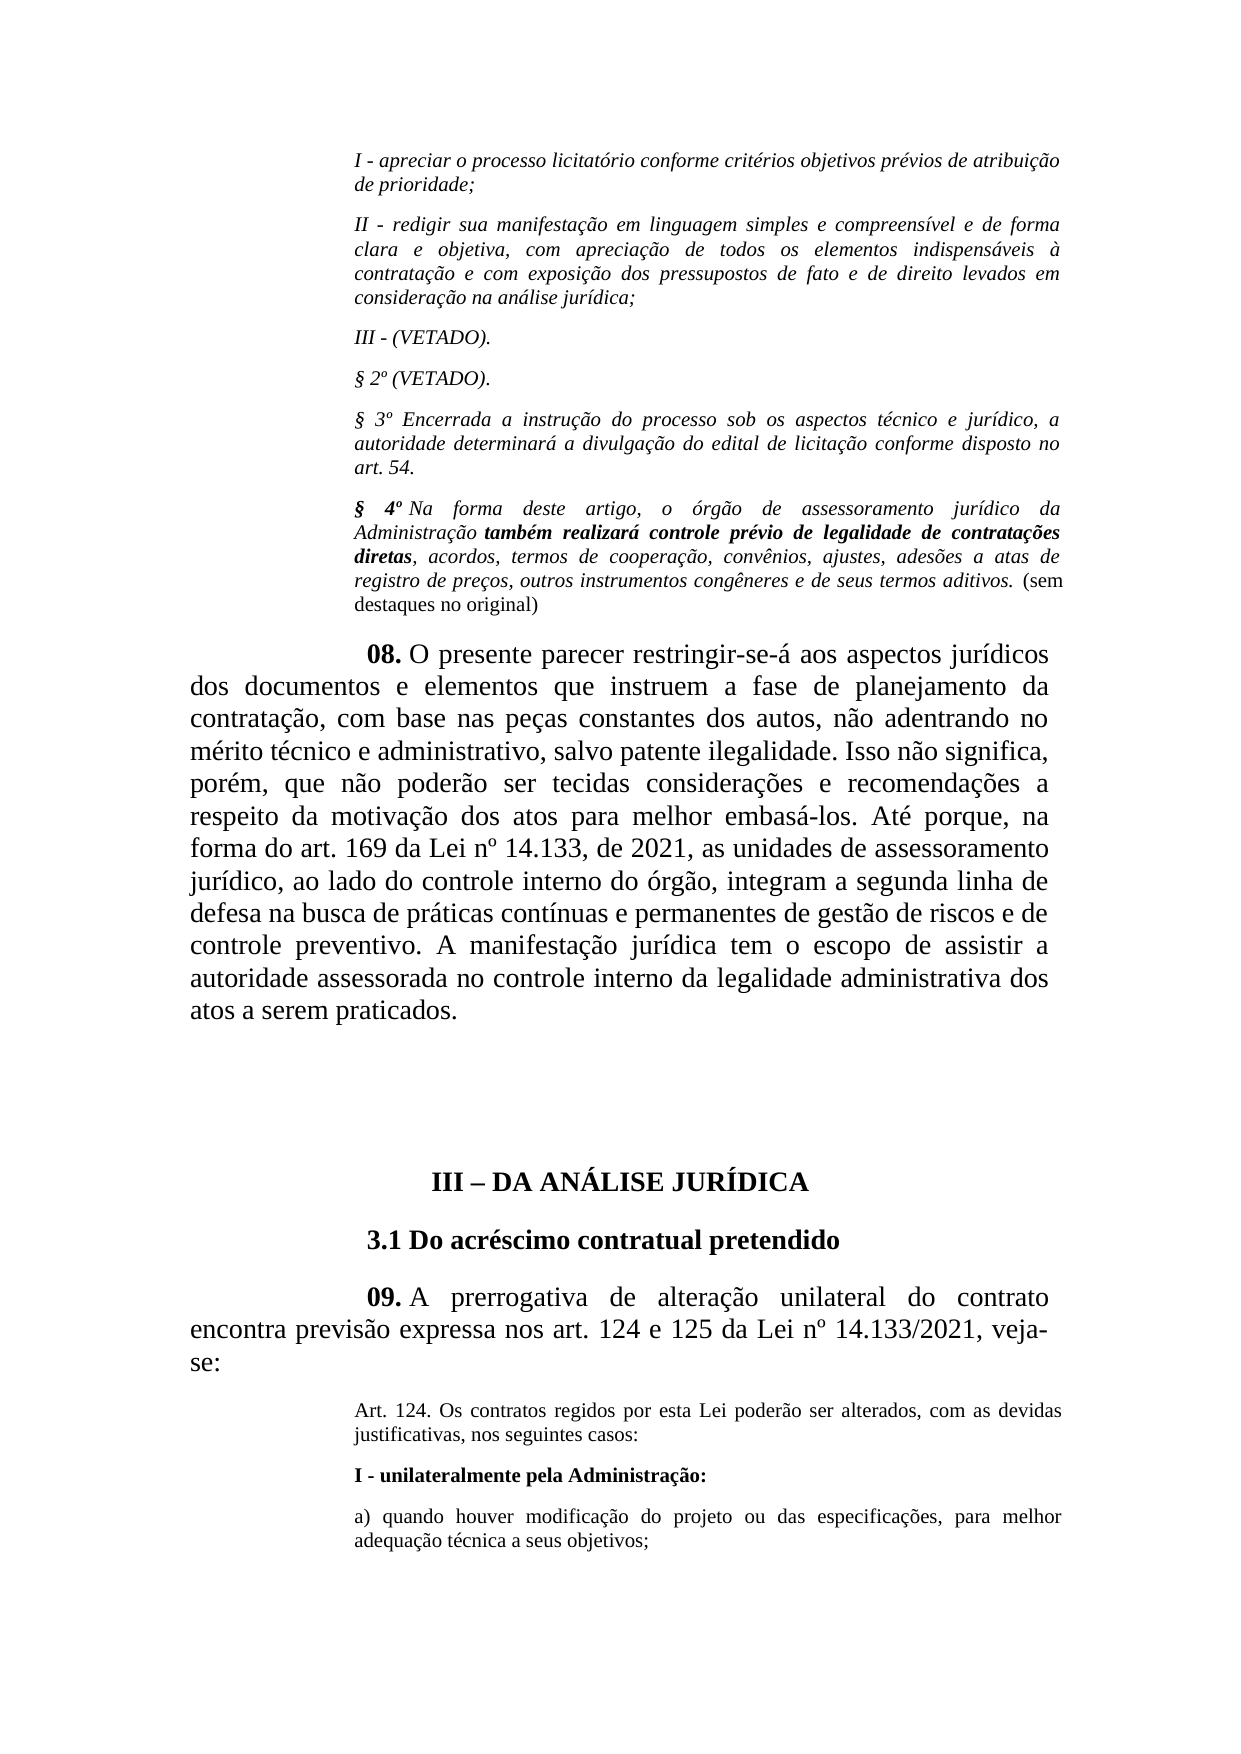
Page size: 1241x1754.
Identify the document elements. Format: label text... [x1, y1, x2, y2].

text III – DA ANÁLISE JURÍDICA [190, 1165, 1051, 1198]
text a) quando houver modificação do projeto ou das especificações, para melhor adequação técnica a seus objetivos; [354, 1504, 1063, 1552]
text II - redigir sua manifestação em linguagem simples e compreensível e de forma clara e objetiva, com apreciação de todos os elementos indispensáveis à contratação e com exposição dos pressupostos de fato e de direito levados em consideração na análise jurídica; [354, 212, 1063, 309]
text III - (VETADO). [354, 325, 1063, 349]
text I - apreciar o processo licitatório conforme critérios objetivos prévios de atribuição de prioridade; [354, 148, 1063, 196]
text 08. O presente parecer restringir-se-á aos aspectos jurídicos dos documentos e elementos que instruem a fase de planejamento da contratação, com base nas peças constantes dos autos, não adentrando no mérito técnico e administrativo, salvo patente ilegalidade. Isso não significa, porém, que não poderão ser tecidas considerações e recomendações a respeito da motivação dos atos para melhor embasá-los. Até porque, na forma do art. 169 da Lei nº 14.133, de 2021, as unidades de assessoramento jurídico, ao lado do controle interno do órgão, integram a segunda linha de defesa na busca de práticas contínuas e permanentes de gestão de riscos e de controle preventivo. A manifestação jurídica tem o escopo de assistir a autoridade assessorada no controle interno da legalidade administrativa dos atos a serem praticados. [190, 637, 1051, 1026]
text § 4º Na forma deste artigo, o órgão de assessoramento jurídico da Administração também realizará controle prévio de legalidade de contratações diretas, acordos, termos de cooperação, convênios, ajustes, adesões a atas de registro de preços, outros instrumentos congêneres e de seus termos aditivos. (sem destaques no original) [354, 496, 1063, 616]
text § 2º (VETADO). [354, 366, 1063, 390]
text 3.1 Do acréscimo contratual pretendido [190, 1223, 1051, 1255]
text I - unilateralmente pela Administração: [354, 1463, 1063, 1487]
text 09. A prerrogativa de alteração unilateral do contrato encontra previsão expressa nos art. 124 e 125 da Lei nº 14.133/2021, veja-se: [190, 1280, 1051, 1377]
text Art. 124. Os contratos regidos por esta Lei poderão ser alterados, com as devidas justificativas, nos seguintes casos: [354, 1398, 1063, 1446]
text § 3º Encerrada a instrução do processo sob os aspectos técnico e jurídico, a autoridade determinará a divulgação do edital de licitação conforme disposto no art. 54. [354, 407, 1063, 479]
